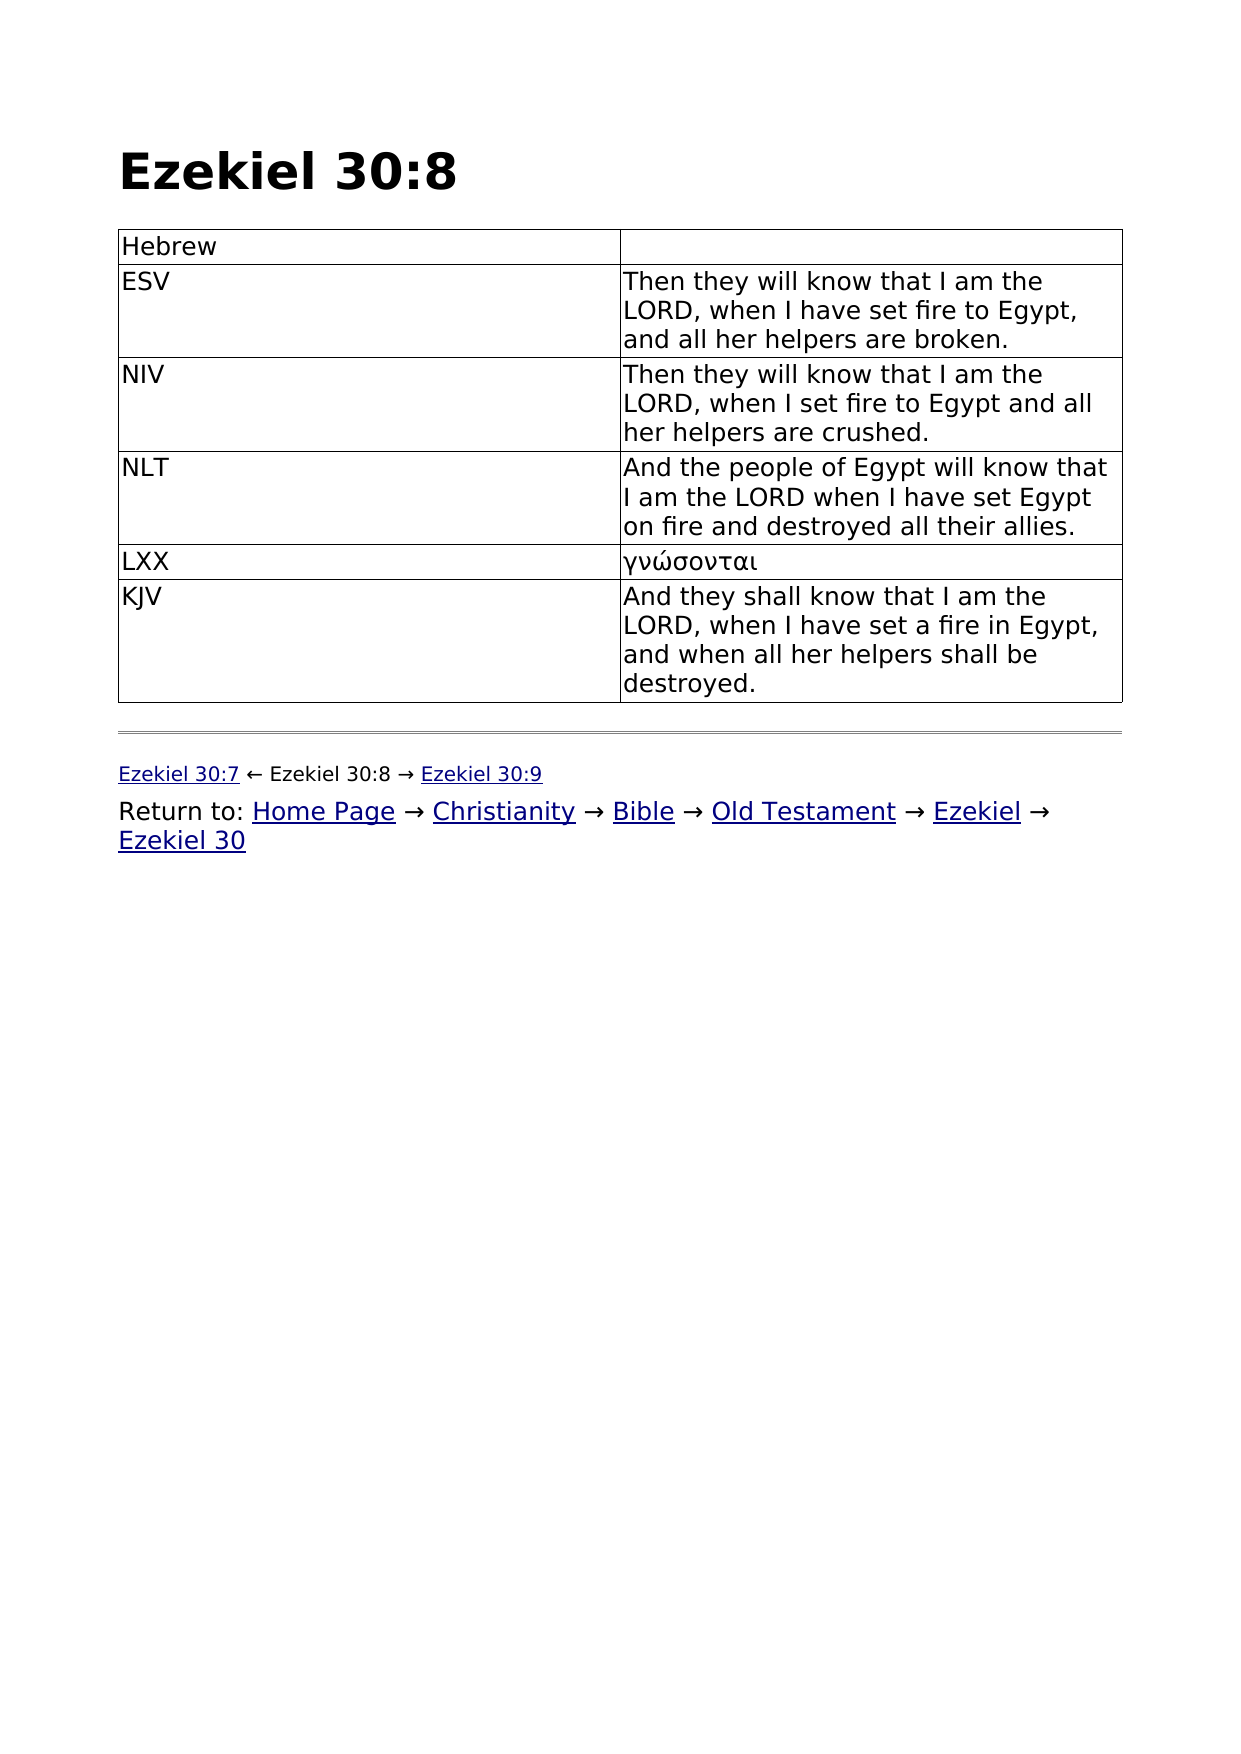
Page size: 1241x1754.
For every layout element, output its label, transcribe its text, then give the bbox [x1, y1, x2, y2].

table_cell Then they will know that I am the LORD, when I set fire to Egypt and all her helpers are crushed. [621, 358, 1122, 451]
table_header Hebrew [119, 230, 620, 264]
table_cell LXX [119, 545, 620, 579]
table_cell NIV [119, 358, 620, 451]
table_cell And the people of Egypt will know that I am the LORD when I have set Egypt on fire and destroyed all their allies. [621, 452, 1122, 544]
table_cell KJV [119, 580, 620, 702]
table_cell NLT [119, 452, 620, 544]
text Ezekiel 30:7 ← Ezekiel 30:8 → Ezekiel 30:9 [118, 763, 1122, 797]
subtitle Ezekiel 30:8 [118, 143, 1122, 201]
table_cell γνώσονται [621, 545, 1122, 579]
table_cell And they shall know that I am the LORD, when I have set a fire in Egypt, and when all her helpers shall be destroyed. [621, 580, 1122, 702]
text Return to: Home Page → Christianity → Bible → Old Testament → Ezekiel → Ezekiel 30 [118, 797, 1122, 855]
table_cell Then they will know that I am the LORD, when I have set fire to Egypt, and all her helpers are broken. [621, 265, 1122, 357]
table_header [621, 230, 1122, 264]
table_cell ESV [119, 265, 620, 357]
